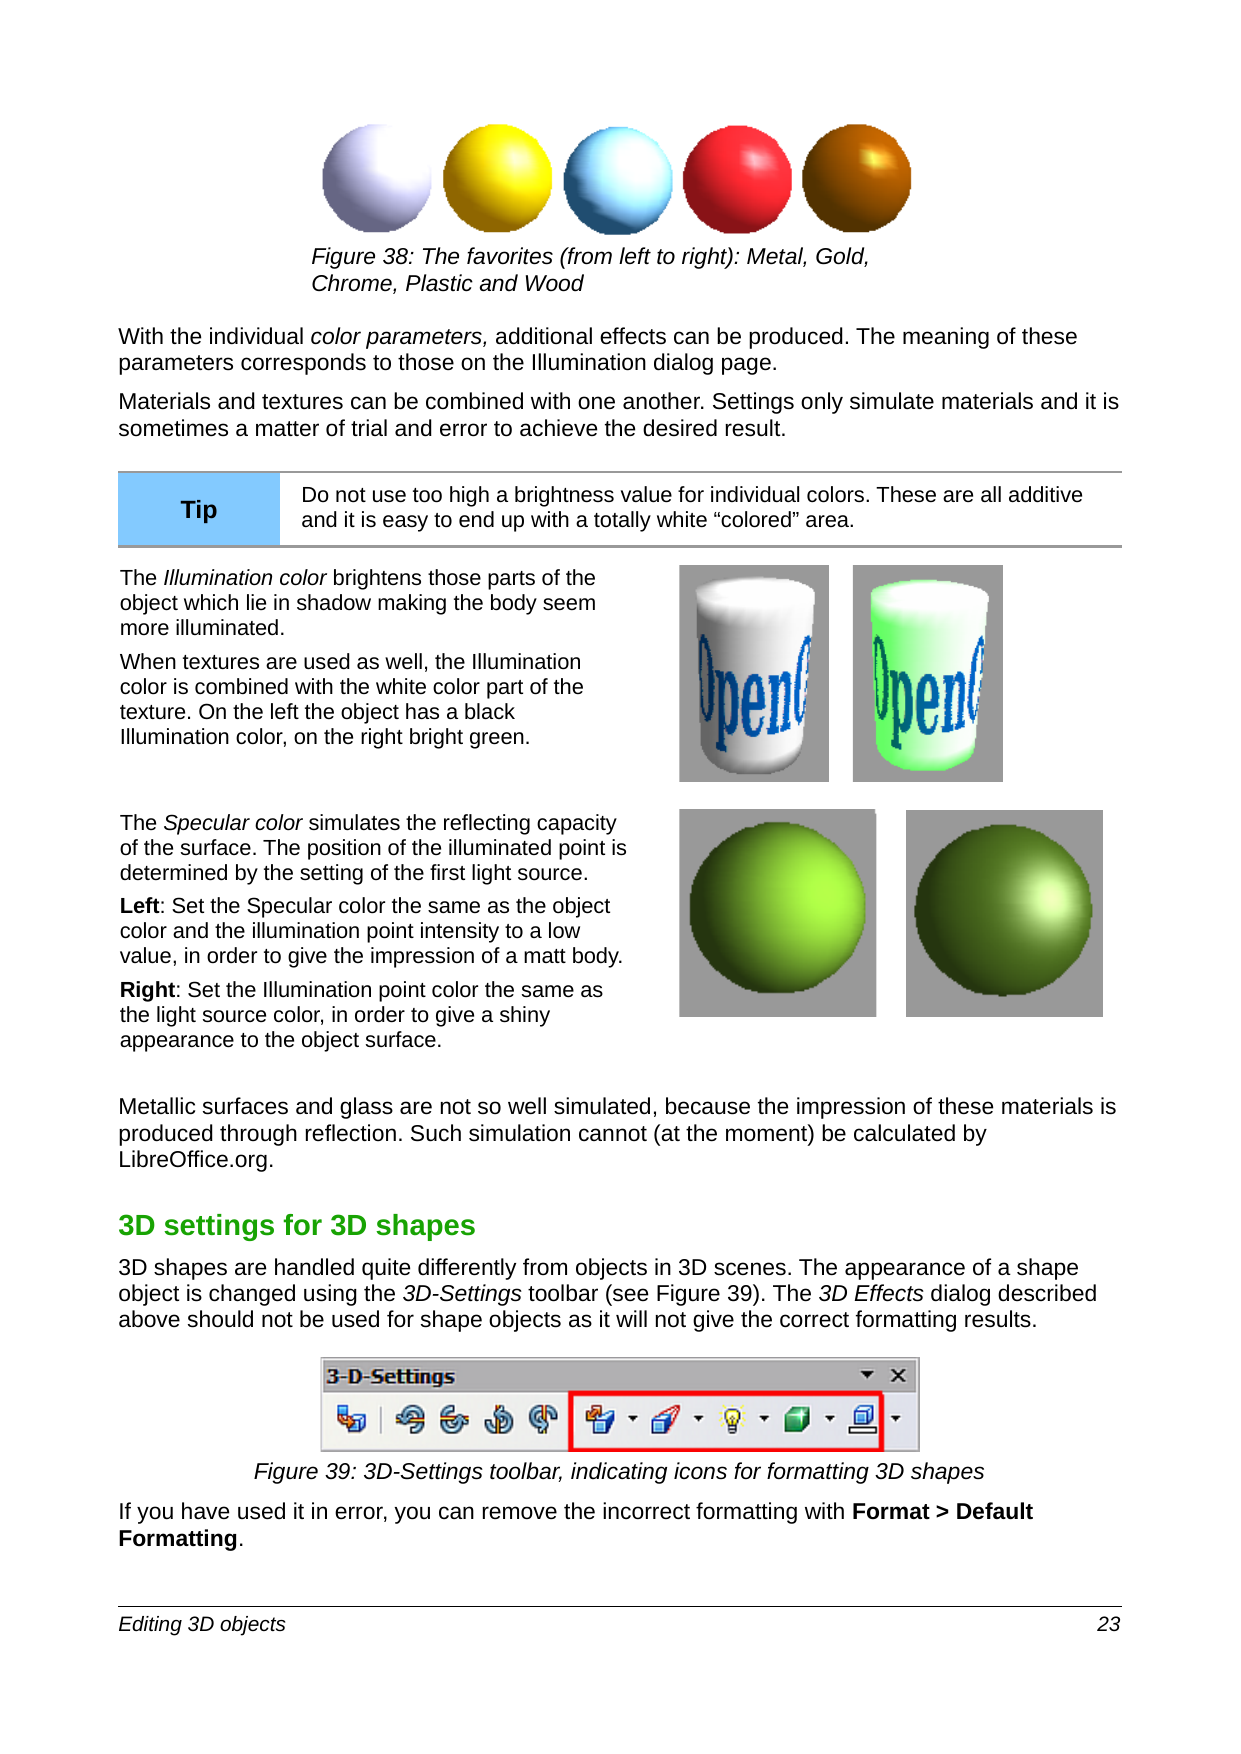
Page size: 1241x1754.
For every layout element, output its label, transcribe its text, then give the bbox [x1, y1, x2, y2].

text Figure 39: 3D-Settings toolbar, indicating icons for formatting 3D shapes [242, 1458, 998, 1484]
text Metallic surfaces and glass are not so well simulated, because the impression of these materials is produced through reflection. Such simulation cannot (at the moment) be calculated by LibreOffice.org. [118, 1093, 1122, 1172]
table_header Tip [118, 473, 280, 545]
text With the individual color parameters, additional effects can be produced. The meaning of these parameters corresponds to those on the Illumination dialog page. [118, 323, 1122, 376]
table_header Do not use too high a brightness value for individual colors. These are all additive and it is easy to end up with a totally white “colored” area. [280, 473, 1122, 545]
text Materials and textures can be combined with one another. Settings only simulate materials and it is sometimes a matter of trial and error to achieve the desired result. [118, 388, 1122, 441]
picture [311, 118, 923, 244]
text 3D shapes are handled quite differently from objects in 3D scenes. The appearance of a shape object is changed using the 3D-Settings toolbar (see Figure 39). The 3D Effects dialog described above should not be used for shape objects as it will not give the correct formatting results. [118, 1254, 1122, 1333]
text Figure 38: The favorites (from left to right): Metal, Gold, Chrome, Plastic and Wood [311, 244, 923, 296]
picture [320, 1357, 920, 1452]
table_header The Illumination color brightens those parts of the object which lie in shadow making the body seem more illuminated. When textures are used as well, the Illumination color is combined with the white color part of the texture. On the left the object has a black Illumination color, on the right bright green. [107, 565, 643, 810]
text If you have used it in error, you can remove the incorrect formatting with Format > Default Formatting. [118, 1498, 1122, 1551]
table_cell The Specular color simulates the reflecting capacity of the surface. The position of the illuminated point is determined by the setting of the first light source. Left: Set the Specular color the same as the object color and the illumination point intensity to a low value, in order to give the impression of a matt body. Right: Set the Illumination point color the same as the light source color, in order to give a shiny appearance to the object surface. [107, 810, 643, 1069]
subtitle 3D settings for 3D shapes [118, 1208, 1122, 1241]
table_header [643, 565, 1123, 810]
table_cell [643, 810, 1123, 1069]
